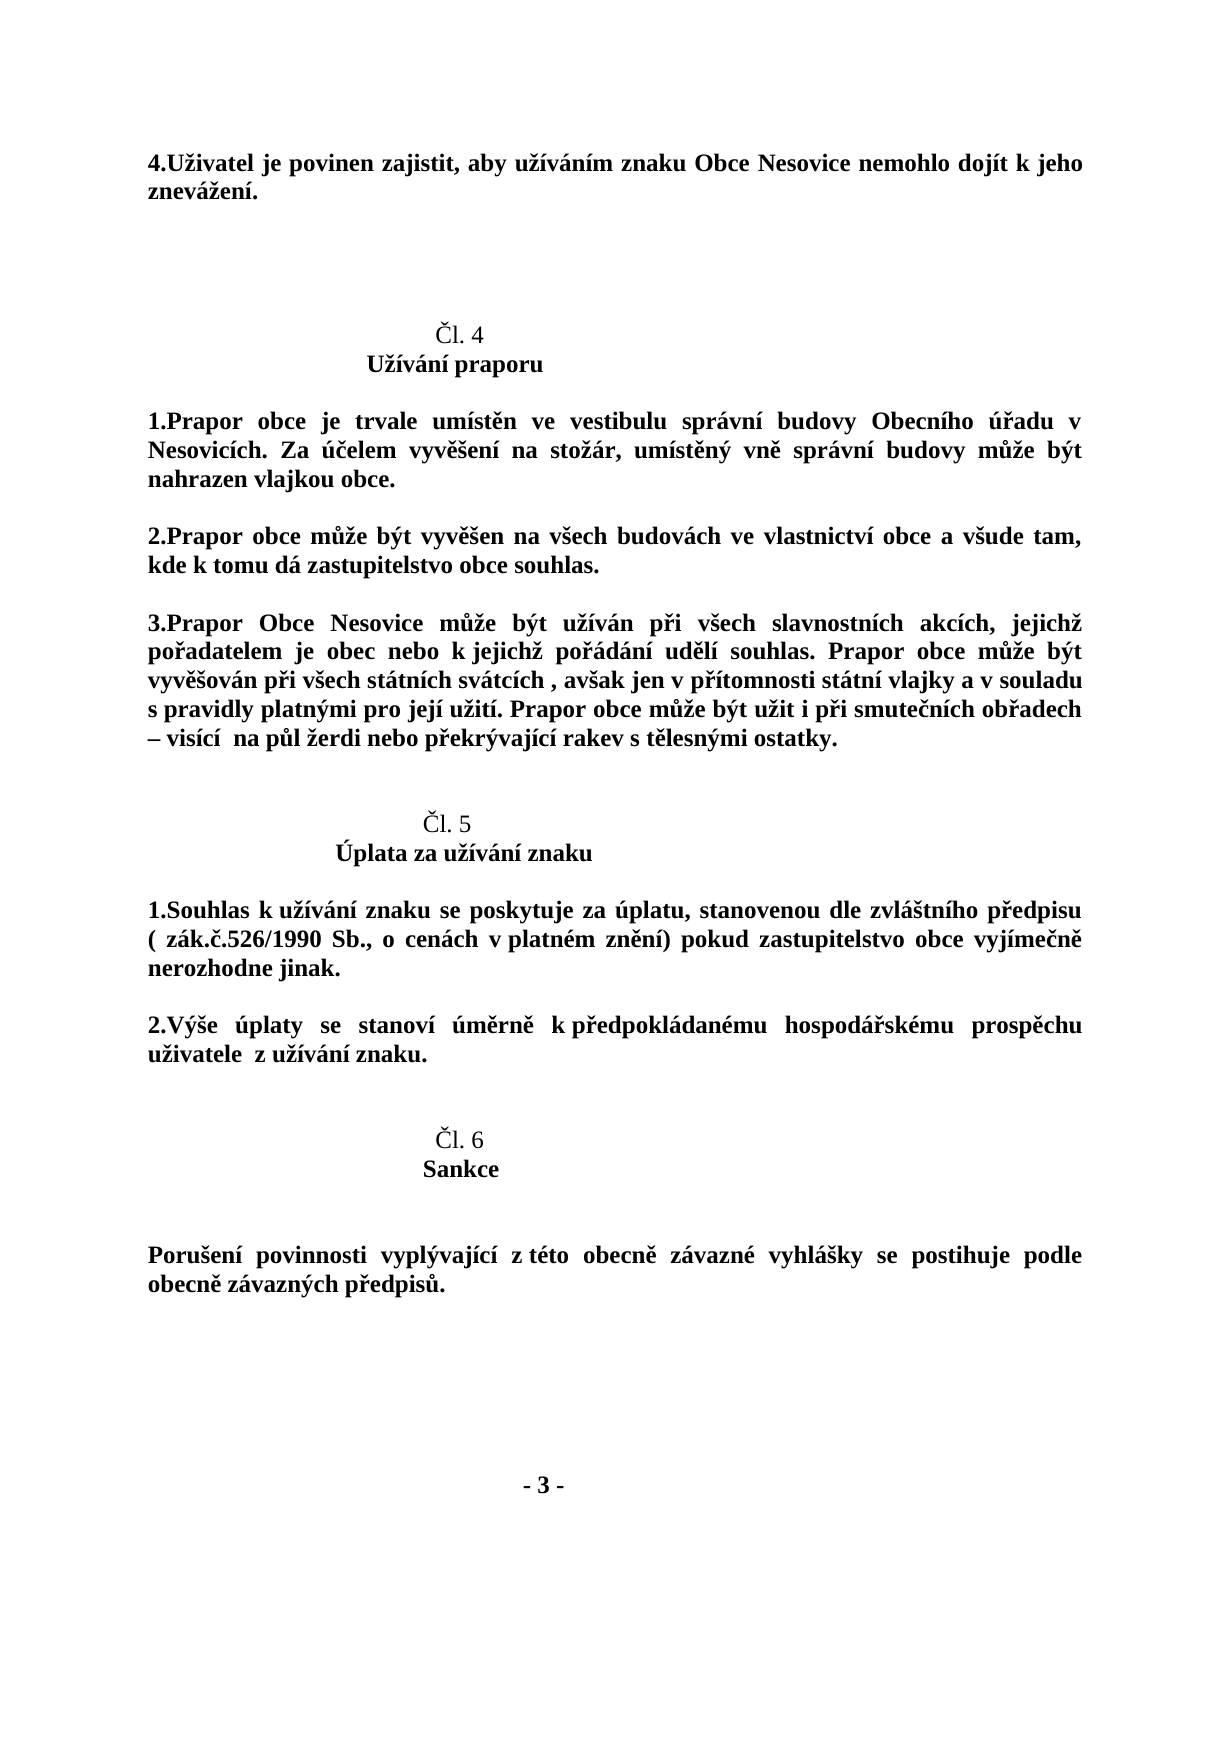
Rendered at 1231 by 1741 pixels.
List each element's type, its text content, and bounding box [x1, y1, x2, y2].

text 2.Prapor obce může být vyvěšen na všech budovách ve vlastnictví obce a všude tam, kde k tomu dá zastupitelstvo obce souhlas. [148, 521, 1083, 579]
text - 3 - [523, 1470, 1083, 1499]
text Sankce [148, 1154, 1083, 1183]
text Čl. 4 [148, 320, 1083, 349]
text Čl. 6 [148, 1125, 1083, 1154]
text 3.Prapor Obce Nesovice může být užíván při všech slavnostních akcích, jejichž pořadatelem je obec nebo k jejichž pořádání udělí souhlas. Prapor obce může být vyvěšován při všech státních svátcích , avšak jen v přítomnosti státní vlajky a v souladu s pravidly platnými pro její užití. Prapor obce může být užit i při smutečních obřadech – visící na půl žerdi nebo překrývající rakev s tělesnými ostatky. [148, 608, 1083, 751]
text 4.Uživatel je povinen zajistit, aby užíváním znaku Obce Nesovice nemohlo dojít k jeho znevážení. [148, 148, 1083, 205]
text Porušení povinnosti vyplývající z této obecně závazné vyhlášky se postihuje podle obecně závazných předpisů. [148, 1240, 1083, 1298]
text 1.Souhlas k užívání znaku se poskytuje za úplatu, stanovenou dle zvláštního předpisu ( zák.č.526/1990 Sb., o cenách v platném znění) pokud zastupitelstvo obce vyjímečně nerozhodne jinak. [148, 895, 1083, 981]
text Čl. 5 [148, 809, 1083, 838]
text Užívání praporu [148, 349, 1083, 378]
text 2.Výše úplaty se stanoví úměrně k předpokládanému hospodářskému prospěchu uživatele z užívání znaku. [148, 1010, 1083, 1068]
text 1.Prapor obce je trvale umístěn ve vestibulu správní budovy Obecního úřadu v Nesovicích. Za účelem vyvěšení na stožár, umístěný vně správní budovy může být nahrazen vlajkou obce. [148, 406, 1083, 493]
text Úplata za užívání znaku [148, 838, 1083, 866]
